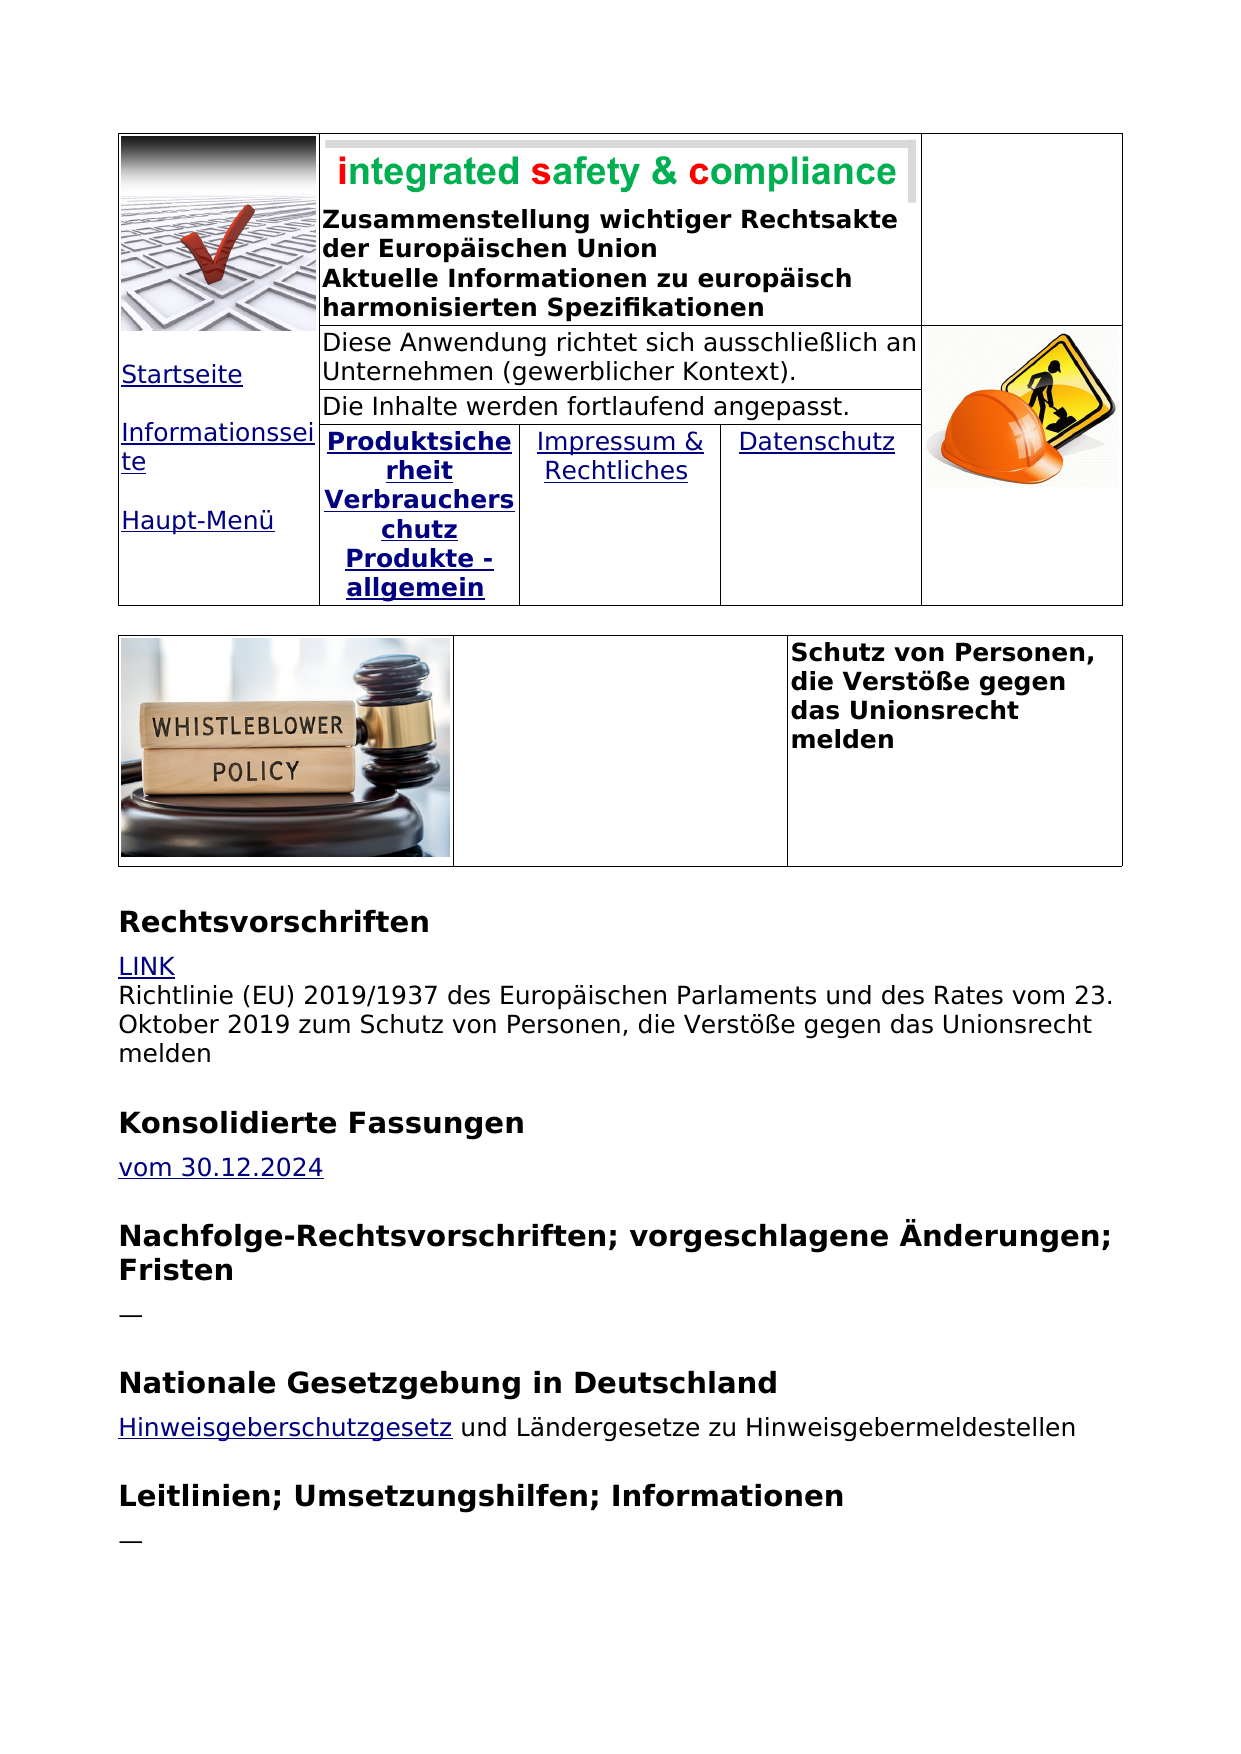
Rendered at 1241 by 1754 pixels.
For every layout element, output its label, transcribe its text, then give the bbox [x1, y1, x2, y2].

table_cell Die Inhalte werden fortlaufend angepasst. [320, 390, 921, 424]
table_header [454, 636, 787, 866]
subtitle Rechtsvorschriften [118, 906, 1122, 939]
text — [118, 1526, 1122, 1555]
subtitle Nationale Gesetzgebung in Deutschland [118, 1366, 1122, 1400]
subtitle Konsolidierte Fassungen [118, 1106, 1122, 1140]
subtitle Leitlinien; Umsetzungshilfen; Informationen [118, 1479, 1122, 1513]
picture [924, 328, 1120, 488]
text — [118, 1300, 1122, 1329]
table_cell Datenschutz [721, 425, 921, 605]
table_header [922, 134, 1122, 325]
picture [121, 136, 316, 331]
table_header Schutz von Personen, die Verstöße gegen das Unionsrecht melden [788, 636, 1122, 866]
subtitle Nachfolge-Rechtsvorschriften; vorgeschlagene Änderungen; Fristen [118, 1219, 1122, 1287]
table_cell Produktsicherheit Verbraucherschutz Produkte - allgemein [320, 425, 519, 605]
table_header Startseite Informationsseite Haupt-Menü [119, 134, 319, 605]
text Hinweisgeberschutzgesetz und Ländergesetze zu Hinweisgebermeldestellen [118, 1413, 1122, 1442]
table_header [119, 636, 453, 866]
text LINK Richtlinie (EU) 2019/1937 des Europäischen Parlaments und des Rates vom 23. Oktober 2019 zum Schutz von Personen, die Verstöße gegen das Unionsrecht melden [118, 952, 1122, 1069]
table_cell Diese Anwendung richtet sich ausschließlich an Unternehmen (gewerblicher Kontext). [320, 326, 921, 389]
table_cell [922, 326, 1122, 605]
table_header Zusammenstellung wichtiger Rechtsakte der Europäischen Union Aktuelle Informationen zu europäisch harmonisierten Spezifikationen [320, 134, 921, 325]
picture [121, 638, 450, 857]
picture [321, 136, 919, 206]
table_cell Impressum & Rechtliches [520, 425, 720, 605]
text vom 30.12.2024 [118, 1153, 1122, 1182]
